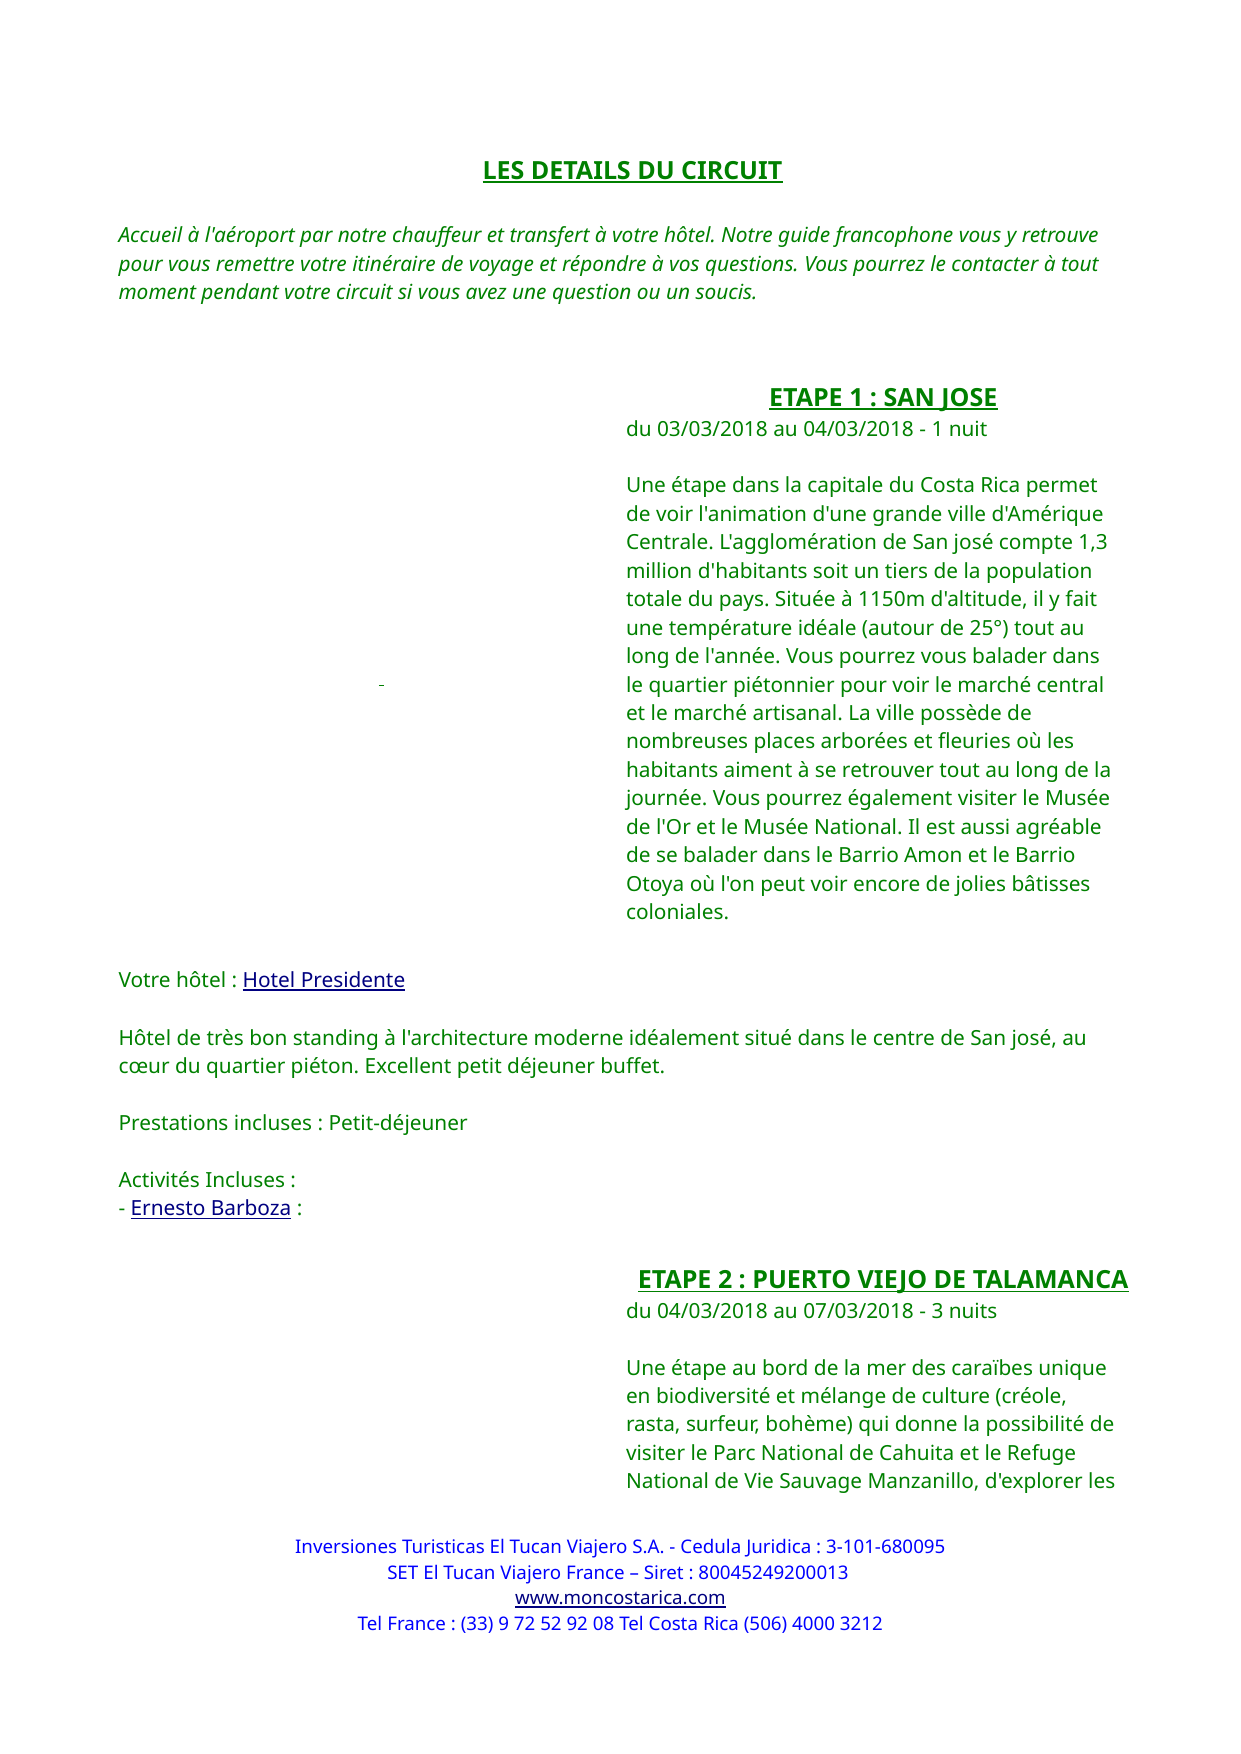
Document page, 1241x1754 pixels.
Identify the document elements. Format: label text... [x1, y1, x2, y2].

text LES DETAILS DU CIRCUIT [118, 152, 1146, 186]
text Accueil à l'aéroport par notre chauffeur et transfert à votre hôtel. Notre guide francophone vous y retrouve pour vous remettre votre itinéraire de voyage et répondre à vos questions. Vous pourrez le contacter à tout moment pendant votre circuit si vous avez une question ou un soucis. [118, 221, 1146, 306]
table_header [118, 1256, 620, 1501]
table_header ETAPE 2 : PUERTO VIEJO DE TALAMANCA du 04/03/2018 au 07/03/2018 - 3 nuits Une étape au bord de la mer des caraïbes unique en biodiversité et mélange de culture (créole, rasta, surfeur, bohème) qui donne la possibilité de visiter le Parc National de Cahuita et le Refuge National de Vie Sauvage Manzanillo, d'explorer les récifs coralliens en plongée bouteille ou apnée, de profiter des plages de sable blond et d'une faune très abondante (paresseux, singes, coatis, morphos...). Le Parc National de Cahuita est un promontoire couvert de forêt tropicale avec à ses pieds des plages avec des eaux turquoises. Le refuge National de Vie Sylvestre MANZANILLO – GANDOCA est situé à l'extrême sud de la côte caraibe entre le Rio Cocles et le Rio Sixaola (qui marque la frontière du Panama). Il a été crée en 1985 pour protèger 5013 ha terrestres et 4436 ha maritimes. Il possède un grand nombre d'espèces de plantes et d'animaux qui vivent exclusivement dans des environnements aquatiques. Il offre des paysages de mangroves, de marais et de forêts tropicales humides. Il protège notamment le lamentin, espèce en voie d'extinction et les tortues Baula qui viennent pondre de février à mai. On y observe également des dauphins. Puerto Viejo est un charmant village côtier très animé qui possède plusieurs plages sauvages : Playa Cocles, Playa Chiquita et Playa Punta Uva, Playa Manzanillo. C'est également le point de départ pour des excursion dans les réserves indigènes Bribri des montagnes de Talamanca. [620, 1256, 1122, 1501]
text Prestations incluses : Petit-déjeuner [118, 1108, 1122, 1137]
text Activités Incluses : [118, 1165, 1122, 1193]
table_header ETAPE 1 : SAN JOSE du 03/03/2018 au 04/03/2018 - 1 nuit Une étape dans la capitale du Costa Rica permet de voir l'animation d'une grande ville d'Amérique Centrale. L'agglomération de San josé compte 1,3 million d'habitants soit un tiers de la population totale du pays. Située à 1150m d'altitude, il y fait une température idéale (autour de 25°) tout au long de l'année. Vous pourrez vous balader dans le quartier piétonnier pour voir le marché central et le marché artisanal. La ville possède de nombreuses places arborées et fleuries où les habitants aiment à se retrouver tout au long de la journée. Vous pourrez également visiter le Musée de l'Or et le Musée National. Il est aussi agréable de se balader dans le Barrio Amon et le Barrio Otoya où l'on peut voir encore de jolies bâtisses coloniales. [620, 374, 1122, 931]
text Hôtel de très bon standing à l'architecture moderne idéalement situé dans le centre de San josé, au cœur du quartier piéton. Excellent petit déjeuner buffet. [118, 1023, 1122, 1079]
text - Ernesto Barboza : [118, 1193, 1122, 1222]
table_header [118, 374, 620, 931]
text Votre hôtel : Hotel Presidente [118, 965, 1122, 994]
